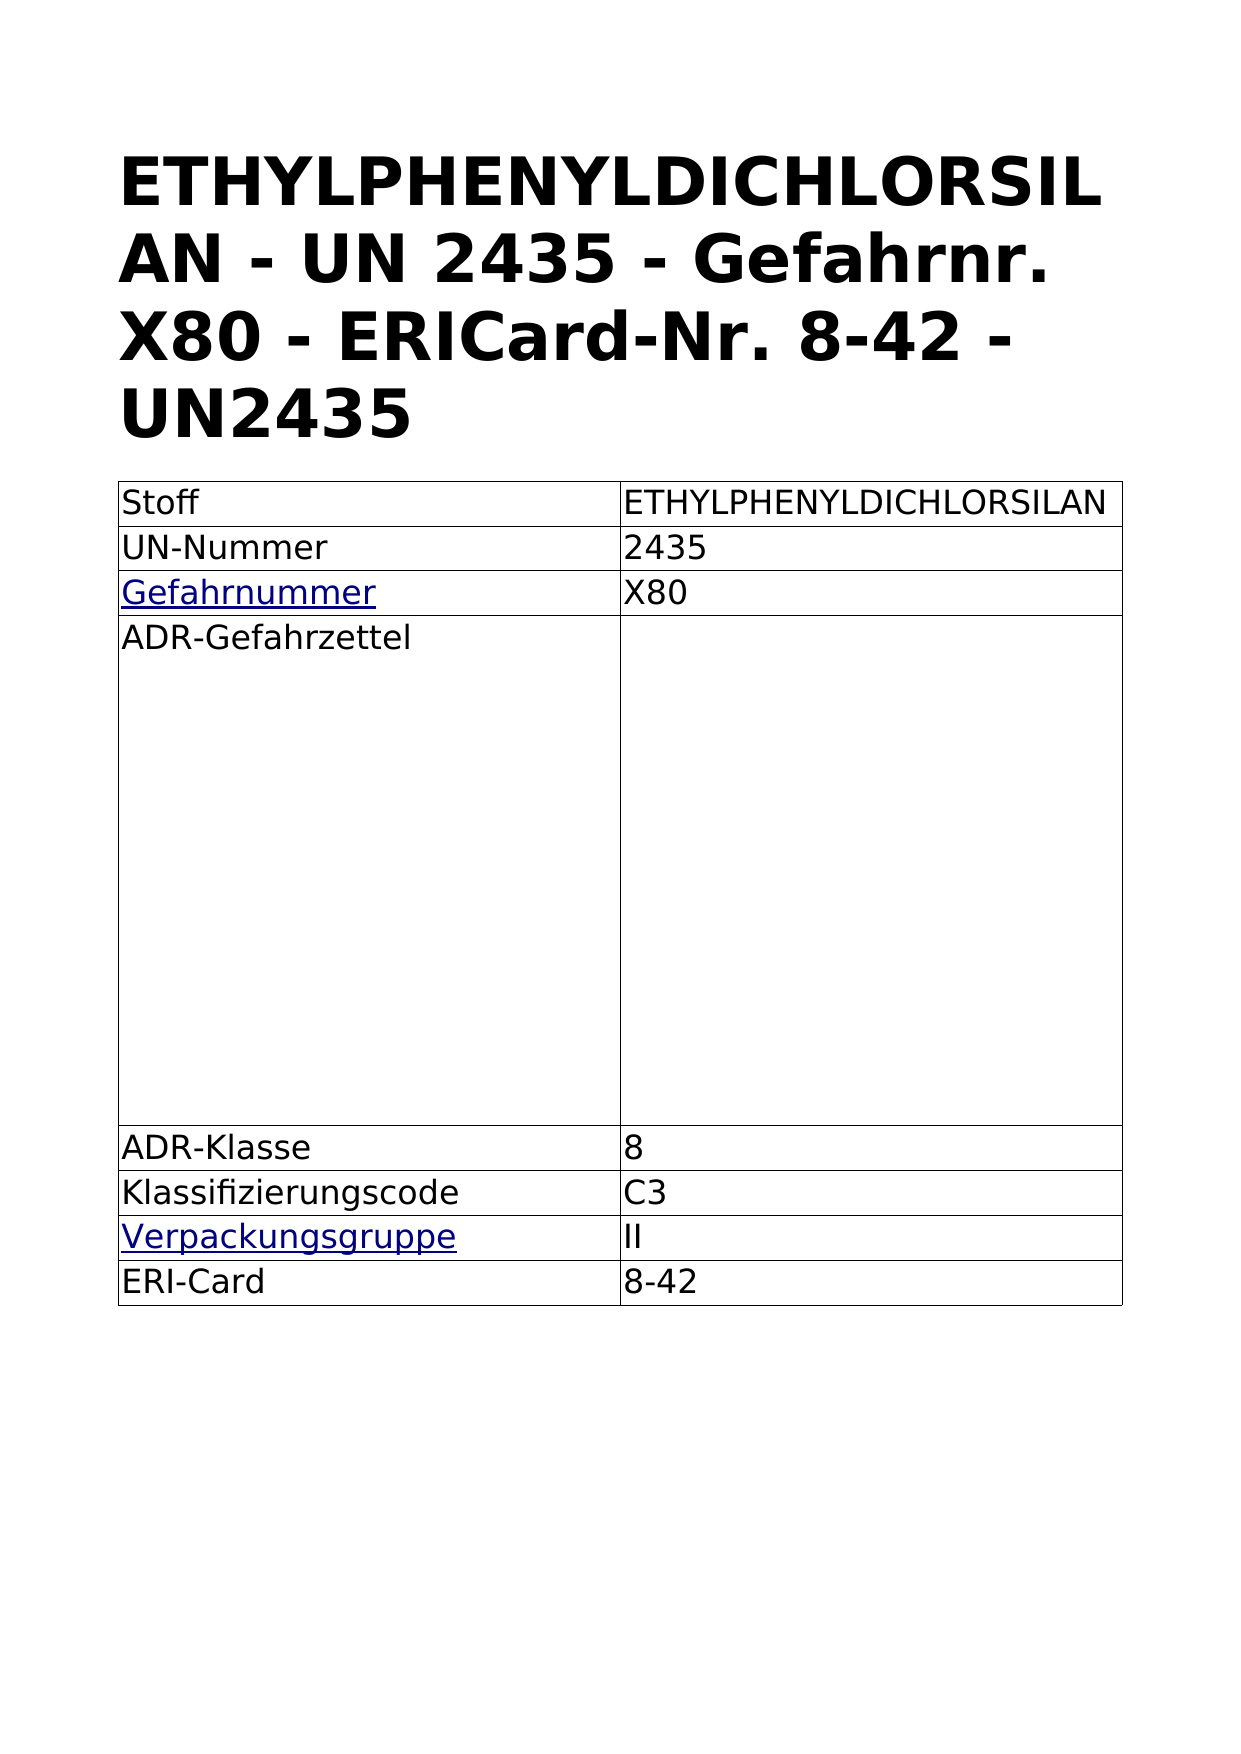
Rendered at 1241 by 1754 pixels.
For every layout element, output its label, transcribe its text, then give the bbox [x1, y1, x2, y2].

table_cell 8 [621, 1126, 1122, 1170]
table_cell C3 [621, 1171, 1122, 1215]
table_cell 8-42 [621, 1261, 1122, 1304]
subtitle ETHYLPHENYLDICHLORSILAN - UN 2435 - Gefahrnr. X80 - ERICard-Nr. 8-42 - UN2435 [118, 143, 1122, 453]
table_cell Verpackungsgruppe [119, 1216, 620, 1260]
table_cell ADR-Klasse [119, 1126, 620, 1170]
table_cell X80 [621, 571, 1122, 615]
table_cell ERI-Card [119, 1261, 620, 1304]
table_cell ADR-Gefahrzettel [119, 616, 620, 1125]
table_cell [621, 616, 1122, 1125]
table_cell 2435 [621, 527, 1122, 570]
table_cell Klassifizierungscode [119, 1171, 620, 1215]
table_header Stoff [119, 482, 620, 526]
table_cell UN-Nummer [119, 527, 620, 570]
table_header ETHYLPHENYLDICHLORSILAN [621, 482, 1122, 526]
table_cell Gefahrnummer [119, 571, 620, 615]
table_cell II [621, 1216, 1122, 1260]
